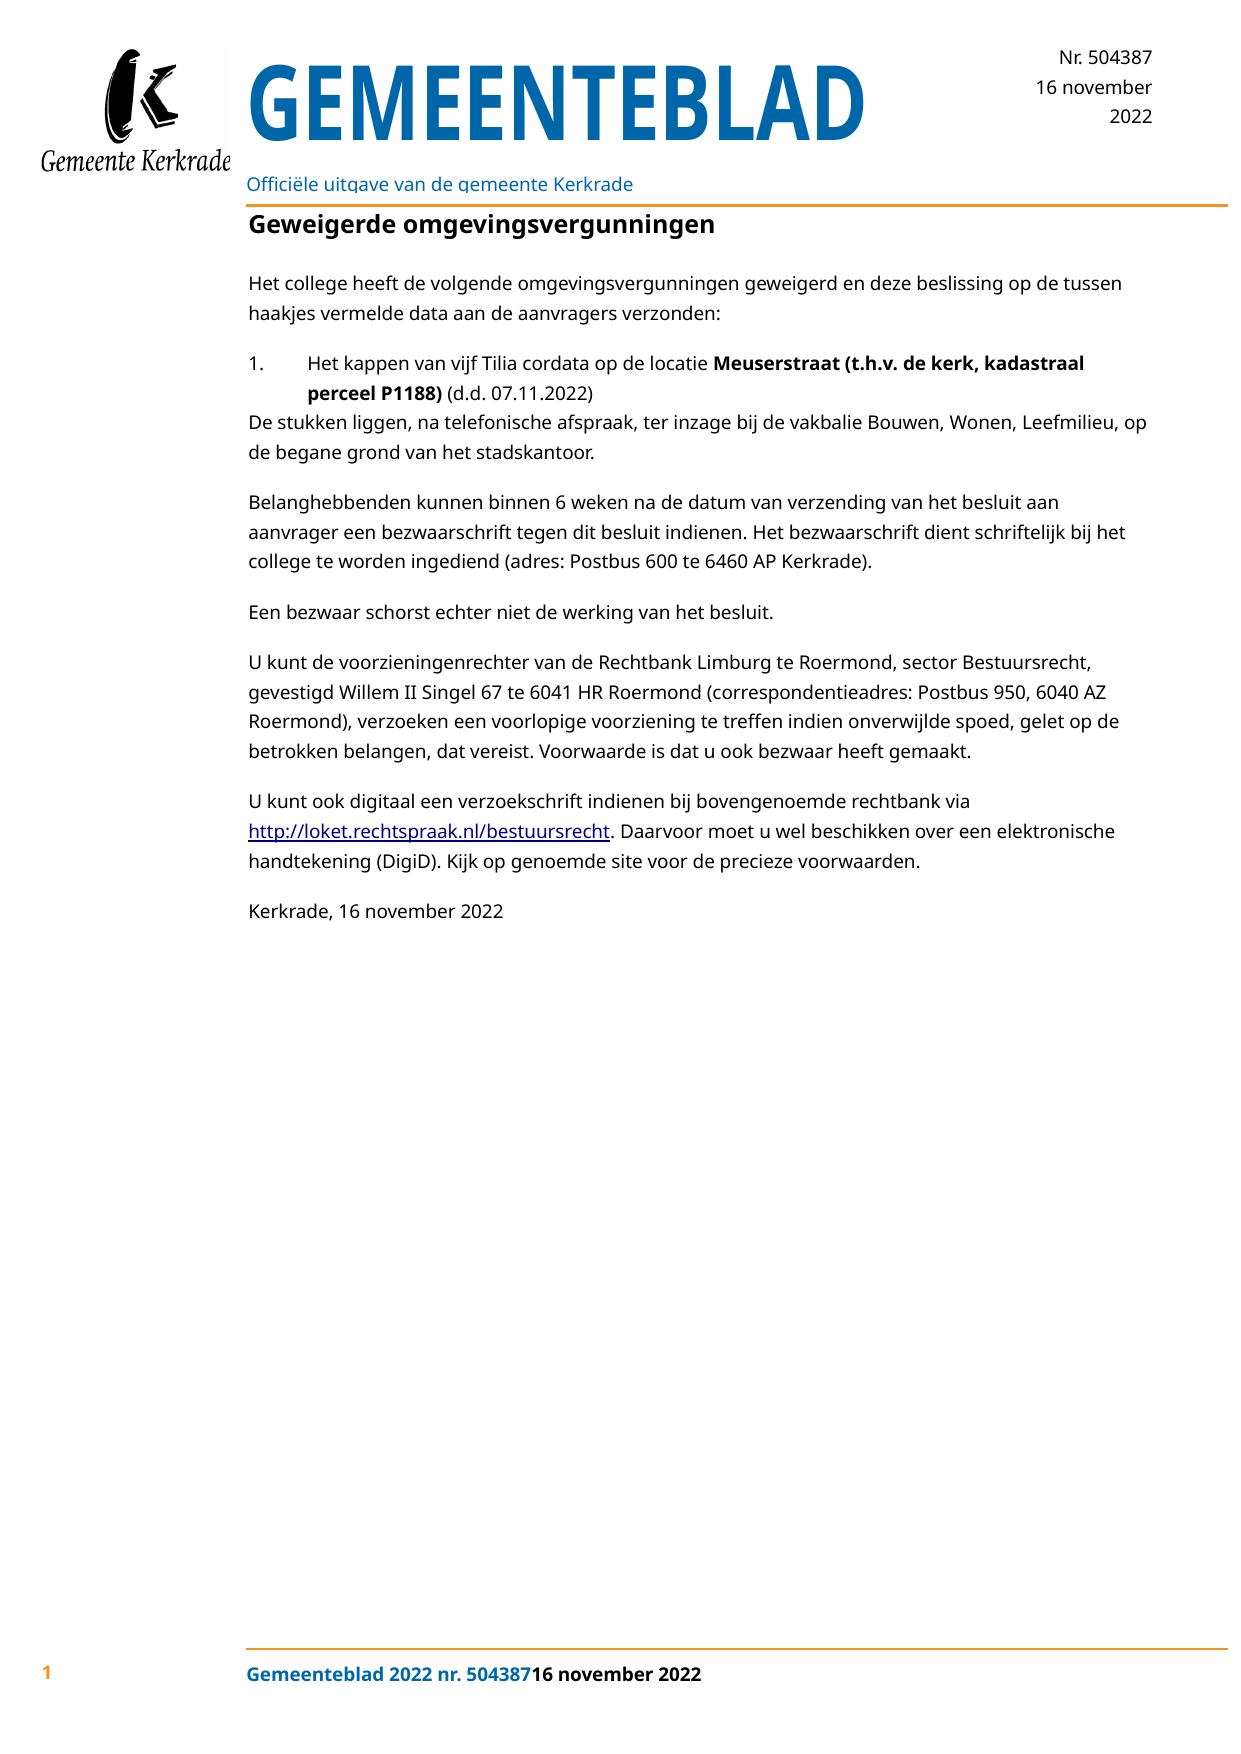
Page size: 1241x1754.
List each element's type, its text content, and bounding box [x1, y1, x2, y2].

text U kunt de voorzieningenrechter van de Rechtbank Limburg te Roermond, sector Bestuursrecht, gevestigd Willem II Singel 67 te 6041 HR Roermond (correspondentieadres: Postbus 950, 6040 AZ Roermond), verzoeken een voorlopige voorziening te treffen indien onverwijlde spoed, gelet op de betrokken belangen, dat vereist. Voorwaarde is dat u ook bezwaar heeft gemaakt. [248, 649, 1152, 764]
text U kunt ook digitaal een verzoekschrift indienen bij bovengenoemde rechtbank via http://loket.rechtspraak.nl/bestuursrecht. Daarvoor moet u wel beschikken over een elektronische handtekening (DigiD). Kijk op genoemde site voor de precieze voorwaarden. [248, 789, 1152, 873]
text Geweigerde omgevingsvergunningen [248, 207, 1152, 241]
text Kerkrade, 16 november 2022 [248, 898, 1152, 924]
list Het kappen van vijf Tilia cordata op de locatie Meuserstraat (t.h.v. de kerk, kadastraal perceel P1188) (d.d. 07.11.2022) [248, 350, 1152, 406]
text Een bezwaar schorst echter niet de werking van het besluit. [248, 599, 1152, 625]
text Het college heeft de volgende omgevingsvergunningen geweigerd en deze beslissing op de tussen haakjes vermelde data aan de aanvragers verzonden: [248, 270, 1152, 326]
text De stukken liggen, na telefonische afspraak, ter inzage bij de vakbalie Bouwen, Wonen, Leefmilieu, op de begane grond van het stadskantoor. [248, 409, 1152, 465]
text Belanghebbenden kunnen binnen 6 weken na de datum van verzending van het besluit aan aanvrager een bezwaarschrift tegen dit besluit indienen. Het bezwaarschrift dient schriftelijk bij het college te worden ingediend (adres: Postbus 600 te 6460 AP Kerkrade). [248, 489, 1152, 574]
picture [41, 47, 231, 172]
